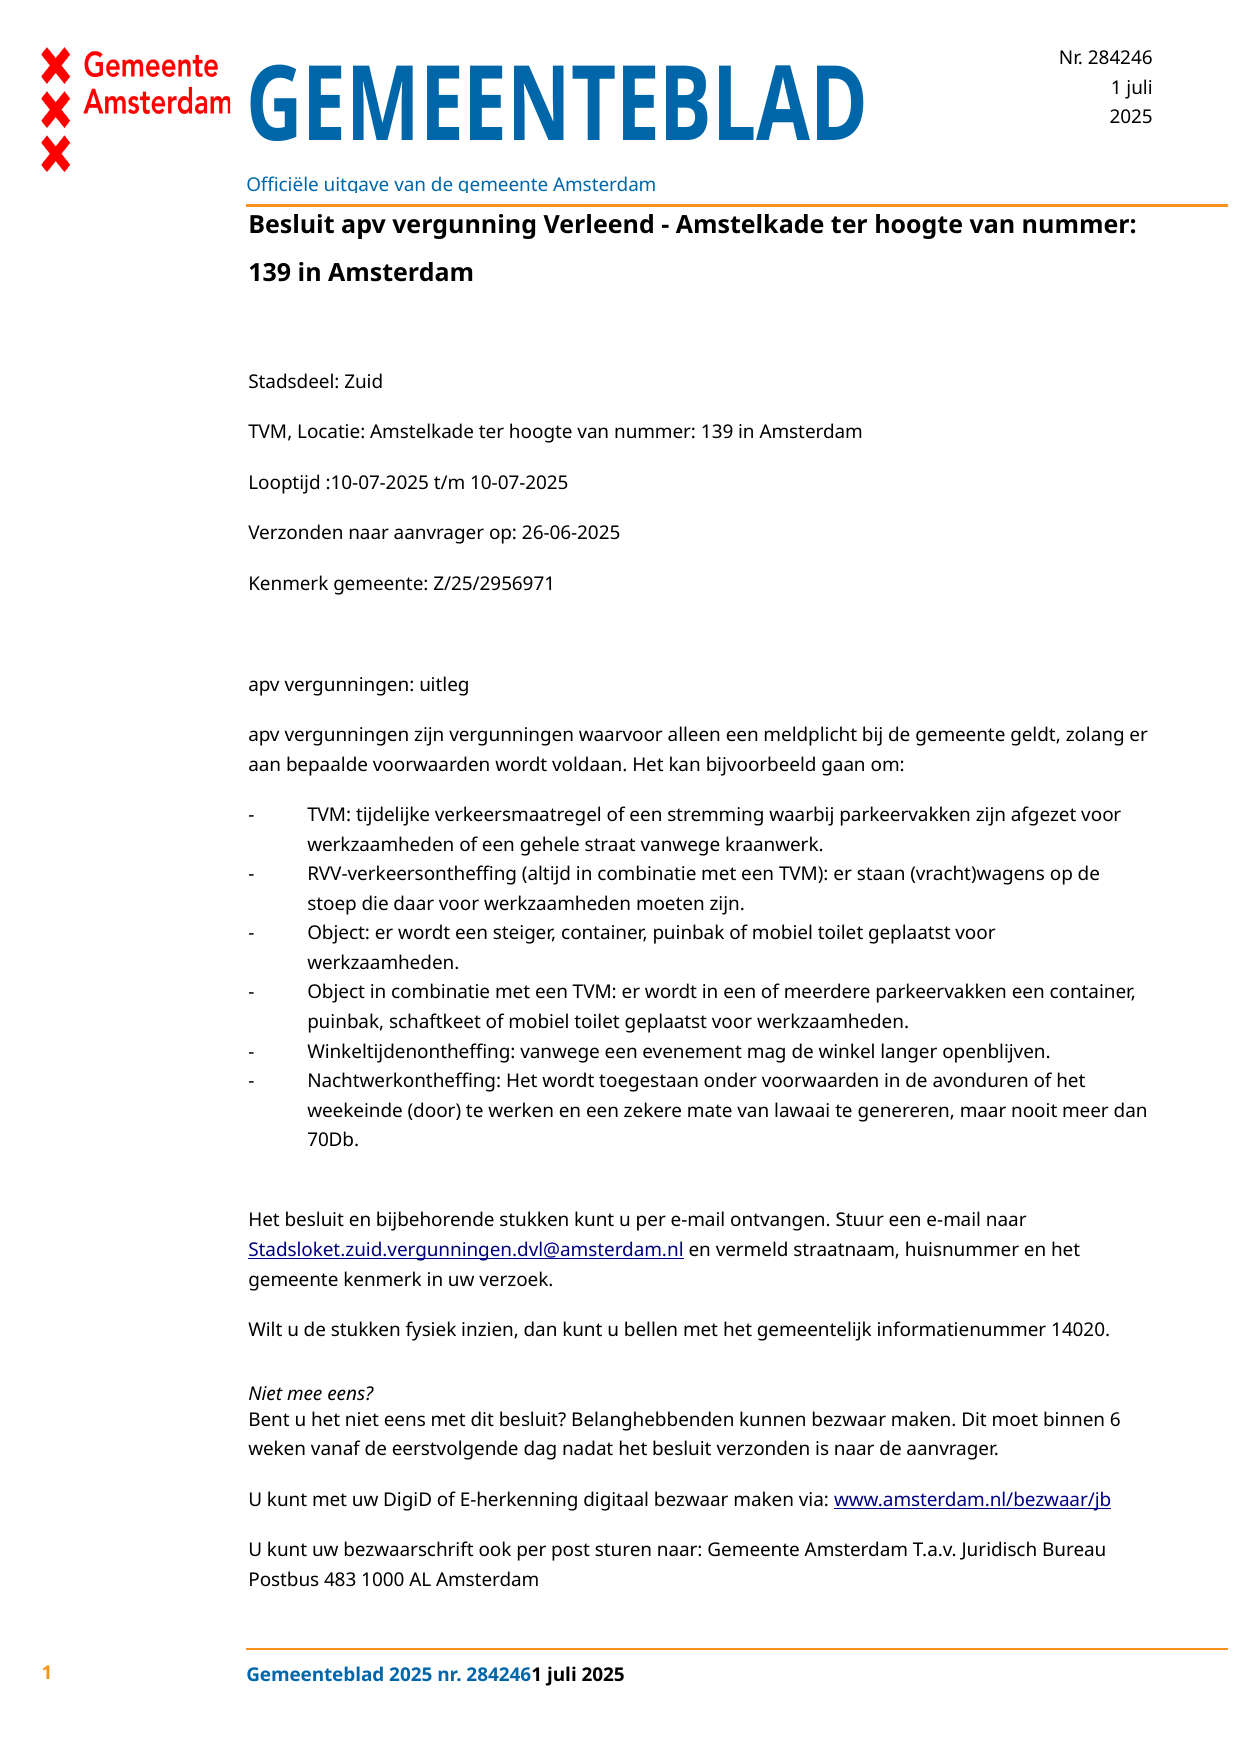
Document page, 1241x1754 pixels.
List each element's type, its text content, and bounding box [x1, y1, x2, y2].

text Kenmerk gemeente: Z/25/2956971 [248, 570, 1152, 596]
list Object: er wordt een steiger, container, puinbak of mobiel toilet geplaatst voor werkzaamheden. [248, 919, 1152, 975]
text apv vergunningen: uitleg [248, 671, 1152, 697]
text Wilt u de stukken fysiek inzien, dan kunt u bellen met het gemeentelijk informatienummer 14020. [248, 1316, 1152, 1342]
text U kunt uw bezwaarschrift ook per post sturen naar: Gemeente Amsterdam T.a.v. Juridisch Bureau Postbus 483 1000 AL Amsterdam [248, 1536, 1152, 1592]
list RVV-verkeersontheffing (altijd in combinatie met een TVM): er staan (vracht)wagens op de stoep die daar voor werkzaamheden moeten zijn. [248, 860, 1152, 916]
text Bent u het niet eens met dit besluit? Belanghebbenden kunnen bezwaar maken. Dit moet binnen 6 weken vanaf de eerstvolgende dag nadat het besluit verzonden is naar de aanvrager. [248, 1406, 1152, 1461]
list Object in combinatie met een TVM: er wordt in een of meerdere parkeervakken een container, puinbak, schaftkeet of mobiel toilet geplaatst voor werkzaamheden. [248, 979, 1152, 1034]
list Winkeltijdenontheffing: vanwege een evenement mag de winkel langer openblijven. [248, 1038, 1152, 1064]
text apv vergunningen zijn vergunningen waarvoor alleen een meldplicht bij de gemeente geldt, zolang er aan bepaalde voorwaarden wordt voldaan. Het kan bijvoorbeeld gaan om: [248, 721, 1152, 777]
text TVM, Locatie: Amstelkade ter hoogte van nummer: 139 in Amsterdam [248, 419, 1152, 444]
text U kunt met uw DigiD of E-herkenning digitaal bezwaar maken via: www.amsterdam.nl/bezwaar/jb [248, 1486, 1152, 1512]
text Stadsdeel: Zuid [248, 368, 1152, 394]
list TVM: tijdelijke verkeersmaatregel of een stremming waarbij parkeervakken zijn afgezet voor werkzaamheden of een gehele straat vanwege kraanwerk. [248, 801, 1152, 857]
text Looptijd :10-07-2025 t/m 10-07-2025 [248, 469, 1152, 495]
text Het besluit en bijbehorende stukken kunt u per e-mail ontvangen. Stuur een e-mail naar Stadsloket.zuid.vergunningen.dvl@amsterdam.nl en vermeld straatnaam, huisnummer en het gemeente kenmerk in uw verzoek. [248, 1207, 1152, 1292]
picture [41, 47, 231, 172]
list Nachtwerkontheffing: Het wordt toegestaan onder voorwaarden in de avonduren of het weekeinde (door) te werken en een zekere mate van lawaai te genereren, maar nooit meer dan 70Db. [248, 1067, 1152, 1152]
text Besluit apv vergunning Verleend - Amstelkade ter hoogte van nummer: 139 in Amsterdam [248, 207, 1152, 288]
text Verzonden naar aanvrager op: 26-06-2025 [248, 519, 1152, 545]
text Niet mee eens? [248, 1380, 1152, 1406]
